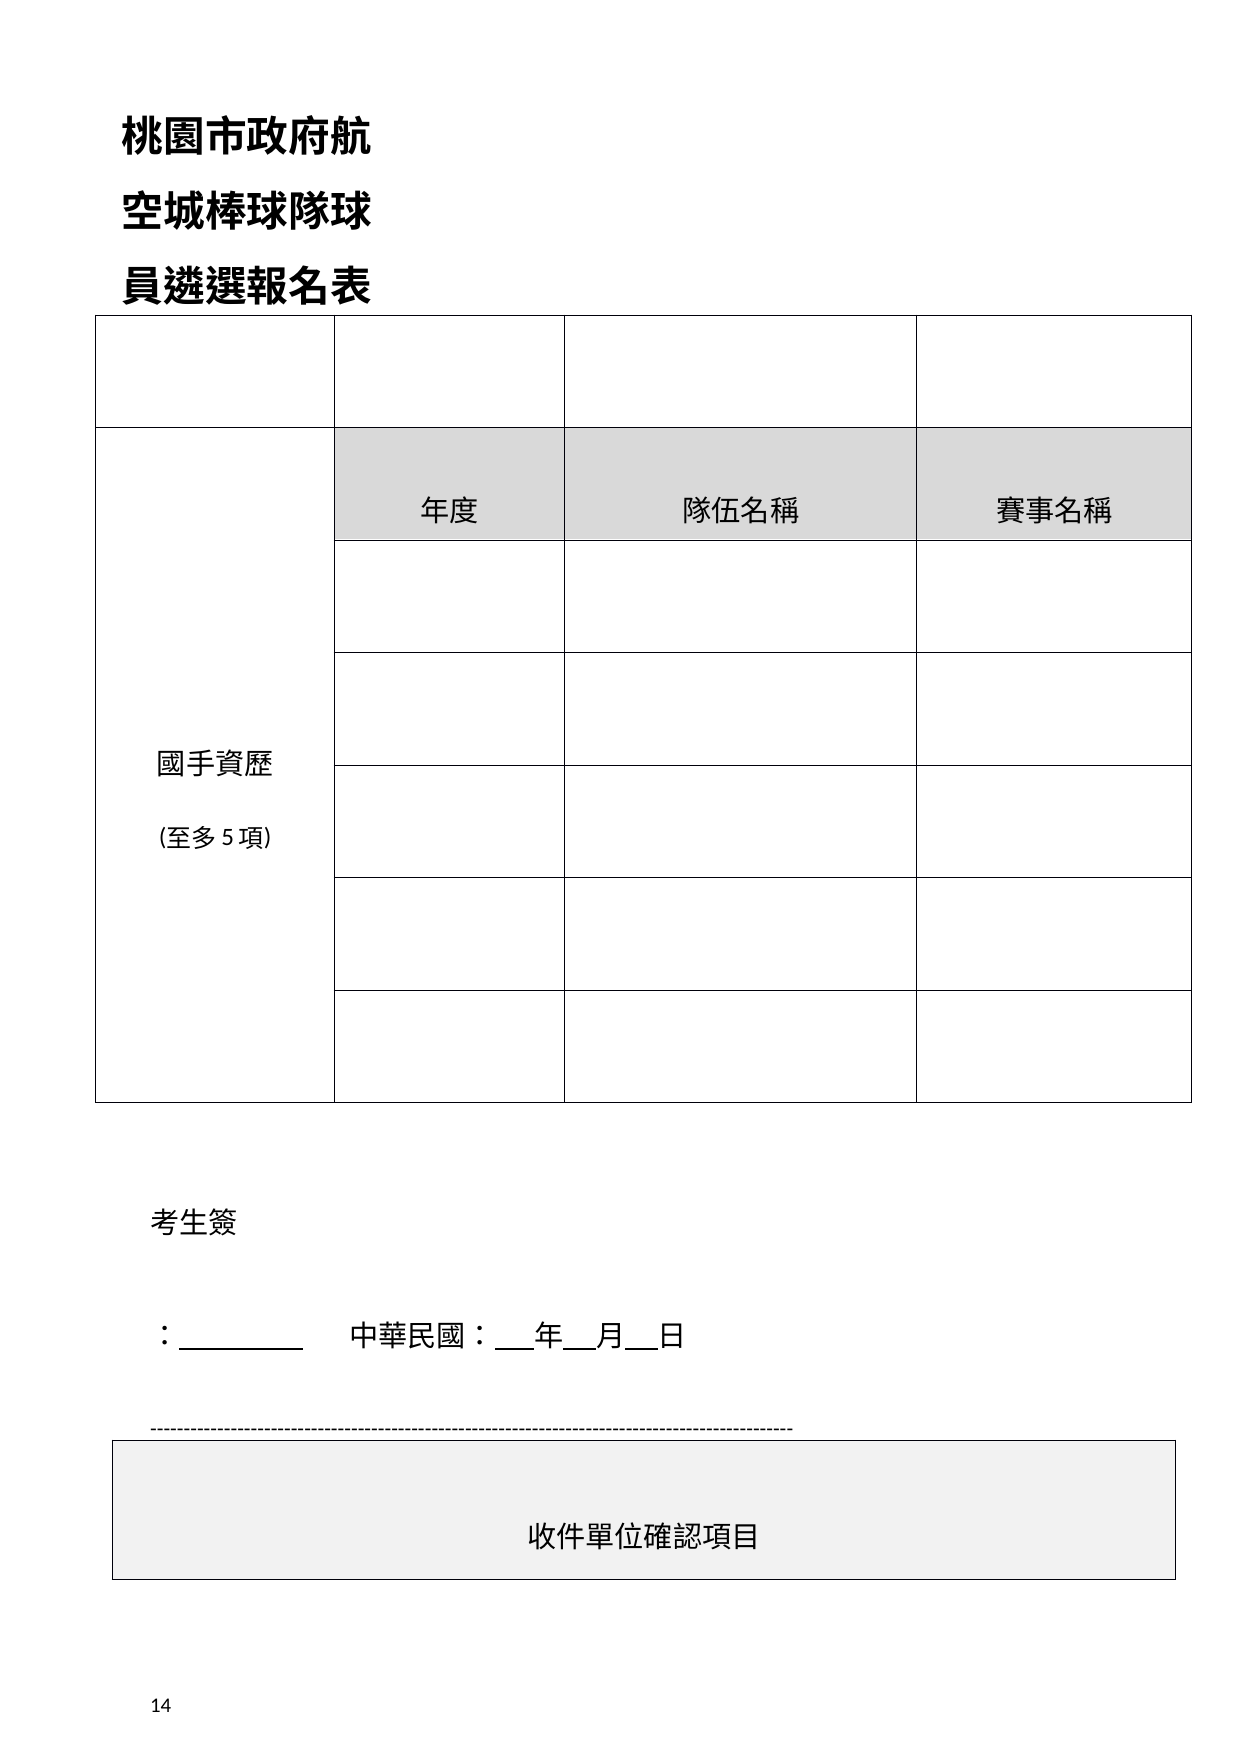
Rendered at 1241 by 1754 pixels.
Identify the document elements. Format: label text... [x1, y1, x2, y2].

table_cell 年度 [335, 428, 564, 539]
table_cell [335, 541, 564, 652]
table_cell 隊伍名稱 [565, 428, 916, 539]
table_cell [917, 653, 1191, 764]
table_header 收件單位確認項目 [113, 1441, 1175, 1579]
table_cell [565, 653, 916, 764]
table_cell [335, 878, 564, 989]
table_cell [565, 766, 916, 877]
table_cell 賽事名稱 [917, 428, 1191, 539]
table_cell [565, 878, 916, 989]
table_cell [335, 991, 564, 1102]
table_cell [917, 766, 1191, 877]
table_cell [917, 541, 1191, 652]
table_cell [917, 316, 1191, 427]
table_cell [565, 991, 916, 1102]
text ： 中華民國： 年 月 日 [150, 1289, 1135, 1364]
table_cell [335, 653, 564, 764]
table_cell [335, 766, 564, 877]
text ------------------------------------------------------------------------------------------------ [150, 1402, 1137, 1439]
table_cell 國手資歷 (至多5項) [96, 428, 334, 1102]
table_cell [565, 316, 916, 427]
table_cell [565, 541, 916, 652]
table_cell [96, 316, 334, 427]
table_cell [335, 316, 564, 427]
table_cell [917, 878, 1191, 989]
table_cell [917, 991, 1191, 1102]
table_header 桃園市政府航空城棒球隊球員遴選報名表 [96, 90, 398, 314]
text 考生簽 [150, 1177, 1135, 1252]
